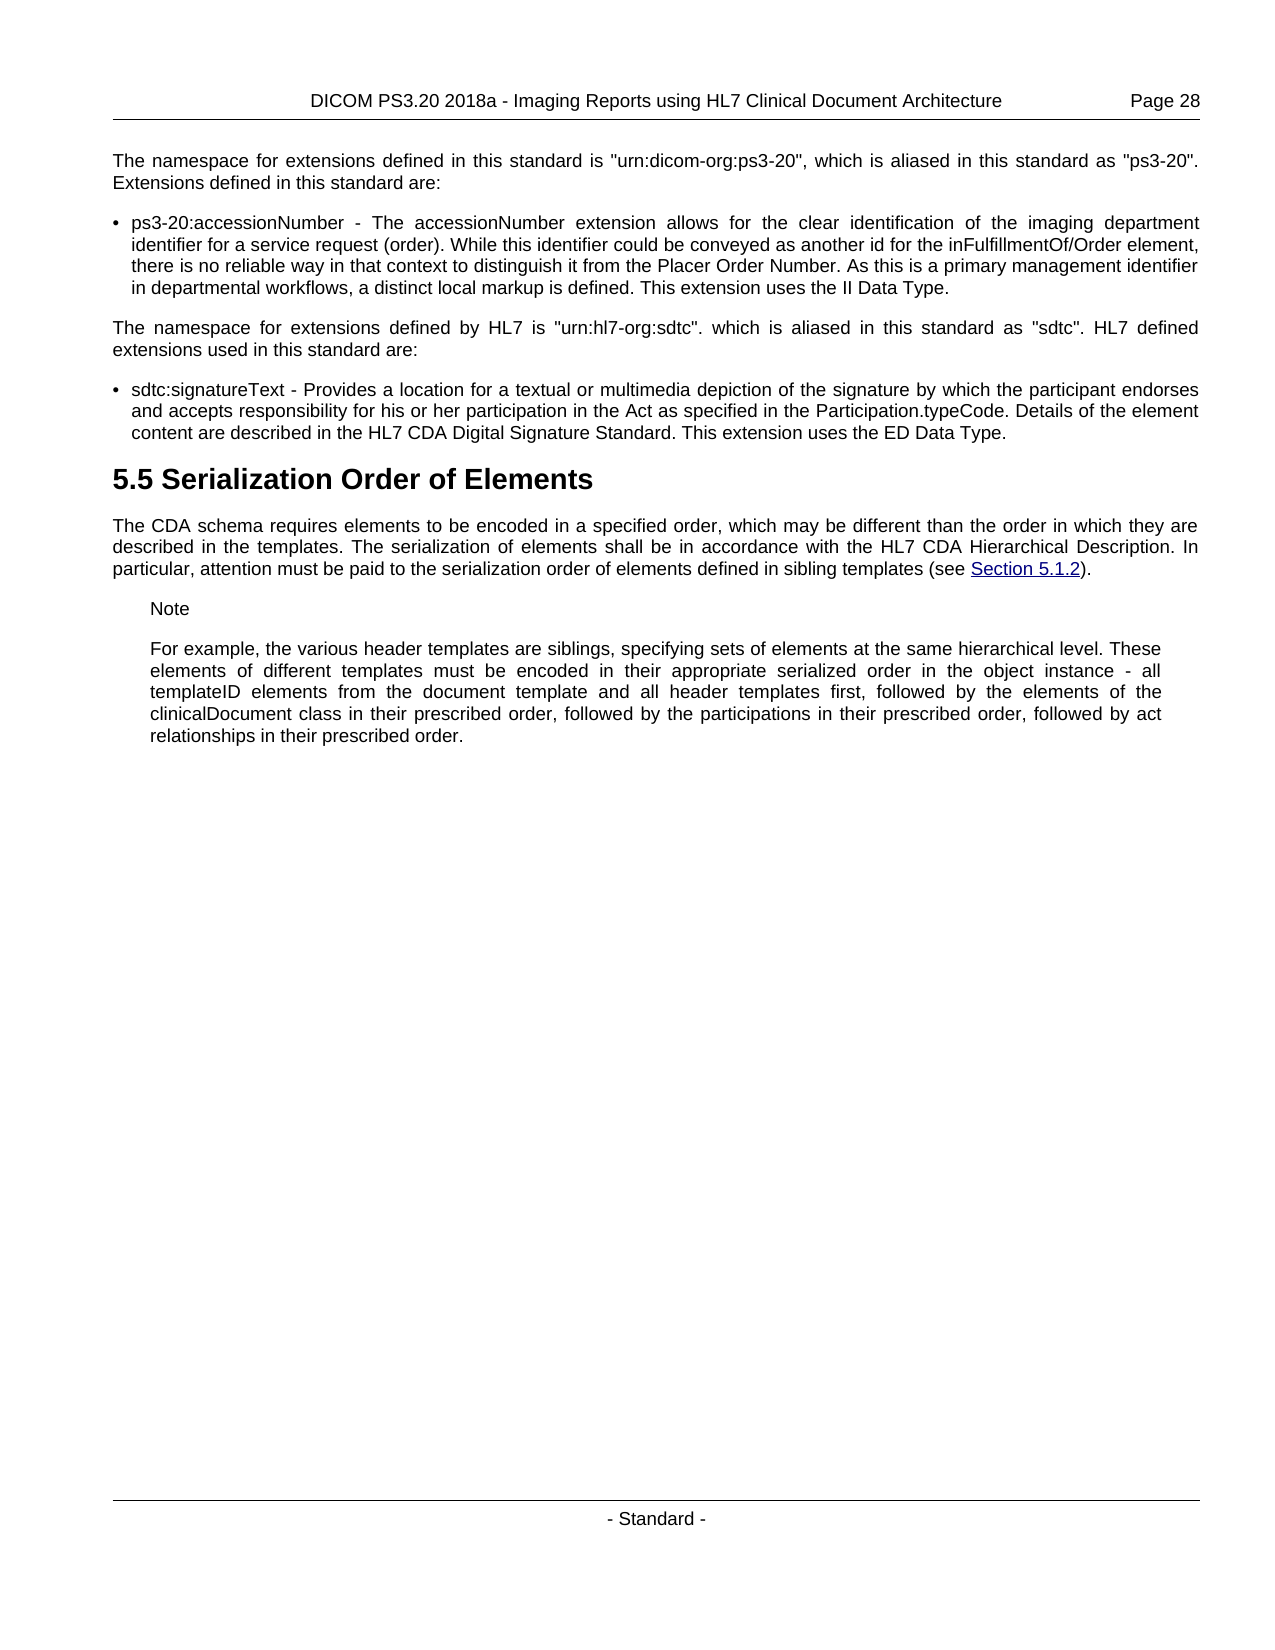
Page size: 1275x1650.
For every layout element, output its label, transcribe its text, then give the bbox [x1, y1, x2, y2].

text For example, the various header templates are siblings, specifying sets of elements at the same hierarchical level. These elements of different templates must be encoded in their appropriate serialized order in the object instance - all templateID elements from the document template and all header templates first, followed by the elements of the clinicalDocument class in their prescribed order, followed by the participations in their prescribed order, followed by act relationships in their prescribed order. [150, 638, 1162, 746]
text The CDA schema requires elements to be encoded in a specified order, which may be different than the order in which they are described in the templates. The serialization of elements shall be in accordance with the HL7 CDA Hierarchical Description. In particular, attention must be paid to the serialization order of elements defined in sibling templates (see Section 5.1.2). [112, 514, 1200, 579]
list sdtc:signatureText - Provides a location for a textual or multimedia depiction of the signature by which the participant endorses and accepts responsibility for his or her participation in the Act as specified in the Participation.typeCode. Details of the element content are described in the HL7 CDA Digital Signature Standard. This extension uses the ED Data Type. [112, 379, 1200, 443]
text 5.5 Serialization Order of Elements [112, 462, 1200, 496]
list ps3-20:accessionNumber - The accessionNumber extension allows for the clear identification of the imaging department identifier for a service request (order). While this identifier could be conveyed as another id for the inFulfillmentOf/Order element, there is no reliable way in that context to distinguish it from the Placer Order Number. As this is a primary management identifier in departmental workflows, a distinct local markup is defined. This extension uses the II Data Type. [112, 212, 1200, 298]
text The namespace for extensions defined in this standard is "urn:dicom-org:ps3-20", which is aliased in this standard as "ps3-20". Extensions defined in this standard are: [112, 150, 1200, 193]
text Note [150, 598, 1162, 619]
text The namespace for extensions defined by HL7 is "urn:hl7-org:sdtc". which is aliased in this standard as "sdtc". HL7 defined extensions used in this standard are: [112, 317, 1200, 360]
